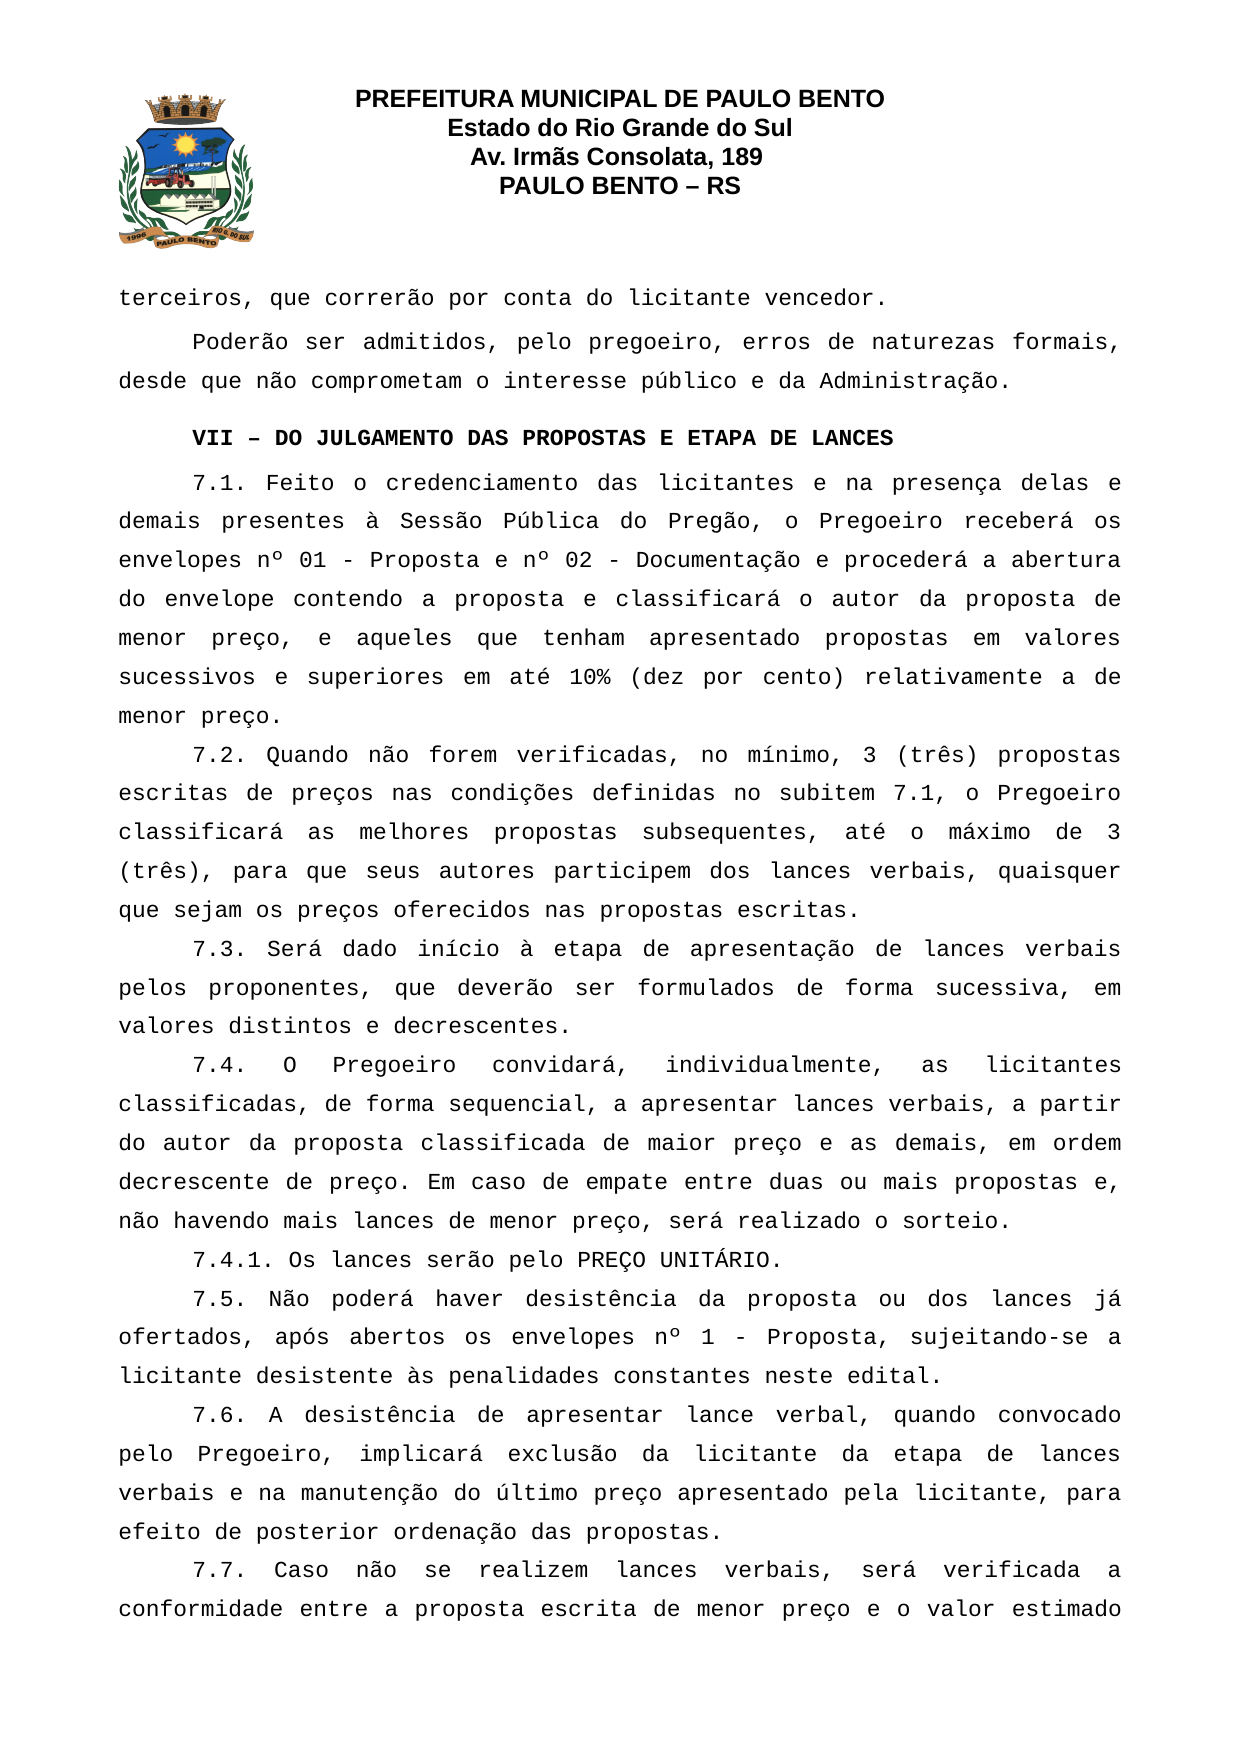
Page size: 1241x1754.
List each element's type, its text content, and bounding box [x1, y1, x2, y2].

picture [118, 93, 254, 249]
text 7.5. Não poderá haver desistência da proposta ou dos lances já ofertados, após abertos os envelopes nº 1 - Proposta, sujeitando-se a licitante desistente às penalidades constantes neste edital. [118, 1287, 1122, 1391]
text 7.7. Caso não se realizem lances verbais, será verificada a conformidade entre a proposta escrita de menor preço e o valor estimado [118, 1559, 1122, 1624]
text 7.4. O Pregoeiro convidará, individualmente, as licitantes classificadas, de forma sequencial, a apresentar lances verbais, a partir do autor da proposta classificada de maior preço e as demais, em ordem decrescente de preço. Em caso de empate entre duas ou mais propostas e, não havendo mais lances de menor preço, será realizado o sorteio. [118, 1054, 1122, 1235]
text 7.2. Quando não forem verificadas, no mínimo, 3 (três) propostas escritas de preços nas condições definidas no subitem 7.1, o Pregoeiro classificará as melhores propostas subsequentes, até o máximo de 3 (três), para que seus autores participem dos lances verbais, quaisquer que sejam os preços oferecidos nas propostas escritas. [118, 743, 1122, 924]
text 7.6. A desistência de apresentar lance verbal, quando convocado pelo Pregoeiro, implicará exclusão da licitante da etapa de lances verbais e na manutenção do último preço apresentado pela licitante, para efeito de posterior ordenação das propostas. [118, 1403, 1122, 1546]
text 7.3. Será dado início à etapa de apresentação de lances verbais pelos proponentes, que deverão ser formulados de forma sucessiva, em valores distintos e decrescentes. [118, 937, 1122, 1041]
text 7.4.1. Os lances serão pelo PREÇO UNITÁRIO. [118, 1248, 1122, 1274]
text terceiros, que correrão por conta do licitante vencedor. [118, 286, 1122, 312]
text VII – DO JULGAMENTO DAS PROPOSTAS E ETAPA DE LANCES [118, 426, 1122, 452]
text 7.1. Feito o credenciamento das licitantes e na presença delas e demais presentes à Sessão Pública do Pregão, o Pregoeiro receberá os envelopes nº 01 - Proposta e nº 02 - Documentação e procederá a abertura do envelope contendo a proposta e classificará o autor da proposta de menor preço, e aqueles que tenham apresentado propostas em valores sucessivos e superiores em até 10% (dez por cento) relativamente a de menor preço. [118, 471, 1122, 730]
text Poderão ser admitidos, pelo pregoeiro, erros de naturezas formais, desde que não comprometam o interesse público e da Administração. [118, 331, 1122, 396]
